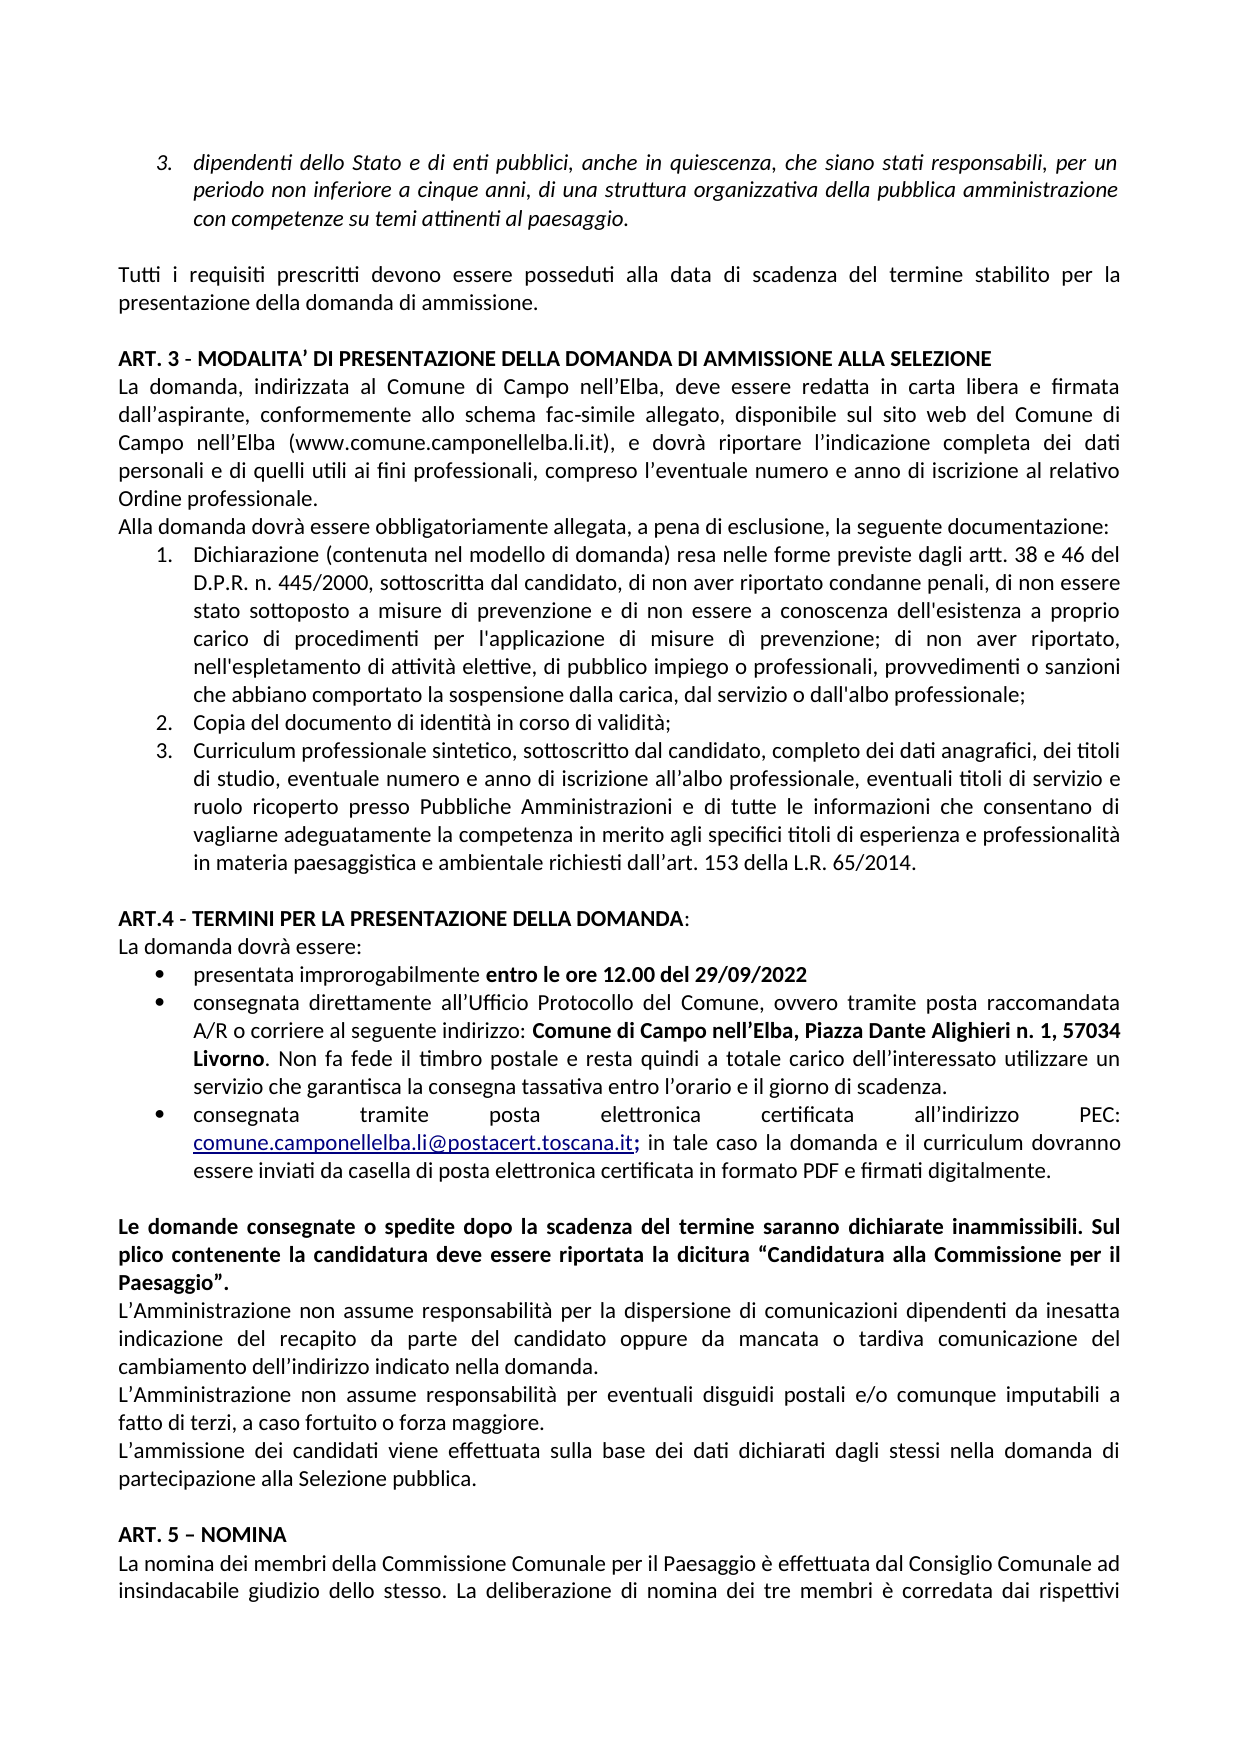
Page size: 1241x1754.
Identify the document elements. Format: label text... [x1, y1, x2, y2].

text Tutti i requisiti prescritti devono essere posseduti alla data di scadenza del termine stabilito per la presentazione della domanda di ammissione. [118, 260, 1122, 316]
text Alla domanda dovrà essere obbligatoriamente allegata, a pena di esclusione, la seguente documentazione: [118, 512, 1122, 540]
text La nomina dei membri della Commissione Comunale per il Paesaggio è effettuata dal Consiglio Comunale ad insindacabile giudizio dello stesso. La deliberazione di nomina dei tre membri è corredata dai rispettivi [118, 1549, 1122, 1605]
list consegnata direttamente all’Ufficio Protocollo del Comune, ovvero tramite posta raccomandata A/R o corriere al seguente indirizzo: Comune di Campo nell’Elba, Piazza Dante Alighieri n. 1, 57034 Livorno. Non fa fede il timbro postale e resta quindi a totale carico dell’interessato utilizzare un servizio che garantisca la consegna tassativa entro l’orario e il giorno di scadenza. [156, 988, 1122, 1100]
list Dichiarazione (contenuta nel modello di domanda) resa nelle forme previste dagli artt. 38 e 46 del D.P.R. n. 445/2000, sottoscritta dal candidato, di non aver riportato condanne penali, di non essere stato sottoposto a misure di prevenzione e di non essere a conoscenza dell'esistenza a proprio carico di procedimenti per l'applicazione di misure dì prevenzione; di non aver riportato, nell'espletamento di attività elettive, di pubblico impiego o professionali, provvedimenti o sanzioni che abbiano comportato la sospensione dalla carica, dal servizio o dall'albo professionale; [156, 540, 1122, 708]
text ART.4 ‐ TERMINI PER LA PRESENTAZIONE DELLA DOMANDA: [118, 904, 1122, 932]
text La domanda dovrà essere: [118, 932, 1122, 960]
text ART. 5 – NOMINA [118, 1521, 1122, 1549]
text La domanda, indirizzata al Comune di Campo nell’Elba, deve essere redatta in carta libera e firmata dall’aspirante, conformemente allo schema fac‐simile allegato, disponibile sul sito web del Comune di Campo nell’Elba (www.comune.camponellelba.li.it), e dovrà riportare l’indicazione completa dei dati personali e di quelli utili ai fini professionali, compreso l’eventuale numero e anno di iscrizione al relativo Ordine professionale. [118, 372, 1122, 512]
list presentata improrogabilmente entro le ore 12.00 del 29/09/2022 [156, 960, 1122, 988]
text ART. 3 ‐ MODALITA’ DI PRESENTAZIONE DELLA DOMANDA DI AMMISSIONE ALLA SELEZIONE [118, 344, 1122, 372]
list Curriculum professionale sintetico, sottoscritto dal candidato, completo dei dati anagrafici, dei titoli di studio, eventuale numero e anno di iscrizione all’albo professionale, eventuali titoli di servizio e ruolo ricoperto presso Pubbliche Amministrazioni e di tutte le informazioni che consentano di vagliarne adeguatamente la competenza in merito agli specifici titoli di esperienza e professionalità in materia paesaggistica e ambientale richiesti dall’art. 153 della L.R. 65/2014. [156, 736, 1122, 876]
list dipendenti dello Stato e di enti pubblici, anche in quiescenza, che siano stati responsabili, per un periodo non inferiore a cinque anni, di una struttura organizzativa della pubblica amministrazione con competenze su temi attinenti al paesaggio. [156, 148, 1122, 232]
text Le domande consegnate o spedite dopo la scadenza del termine saranno dichiarate inammissibili. Sul plico contenente la candidatura deve essere riportata la dicitura “Candidatura alla Commissione per il Paesaggio”. [118, 1212, 1122, 1296]
text L’ammissione dei candidati viene effettuata sulla base dei dati dichiarati dagli stessi nella domanda di partecipazione alla Selezione pubblica. [118, 1437, 1122, 1493]
list consegnata tramite posta elettronica certificata all’indirizzo PEC: comune.camponellelba.li@postacert.toscana.it; in tale caso la domanda e il curriculum dovranno essere inviati da casella di posta elettronica certificata in formato PDF e firmati digitalmente. [156, 1100, 1122, 1184]
text L’Amministrazione non assume responsabilità per la dispersione di comunicazioni dipendenti da inesatta indicazione del recapito da parte del candidato oppure da mancata o tardiva comunicazione del cambiamento dell’indirizzo indicato nella domanda. [118, 1296, 1122, 1381]
text L’Amministrazione non assume responsabilità per eventuali disguidi postali e/o comunque imputabili a fatto di terzi, a caso fortuito o forza maggiore. [118, 1381, 1122, 1437]
list Copia del documento di identità in corso di validità; [156, 708, 1122, 736]
